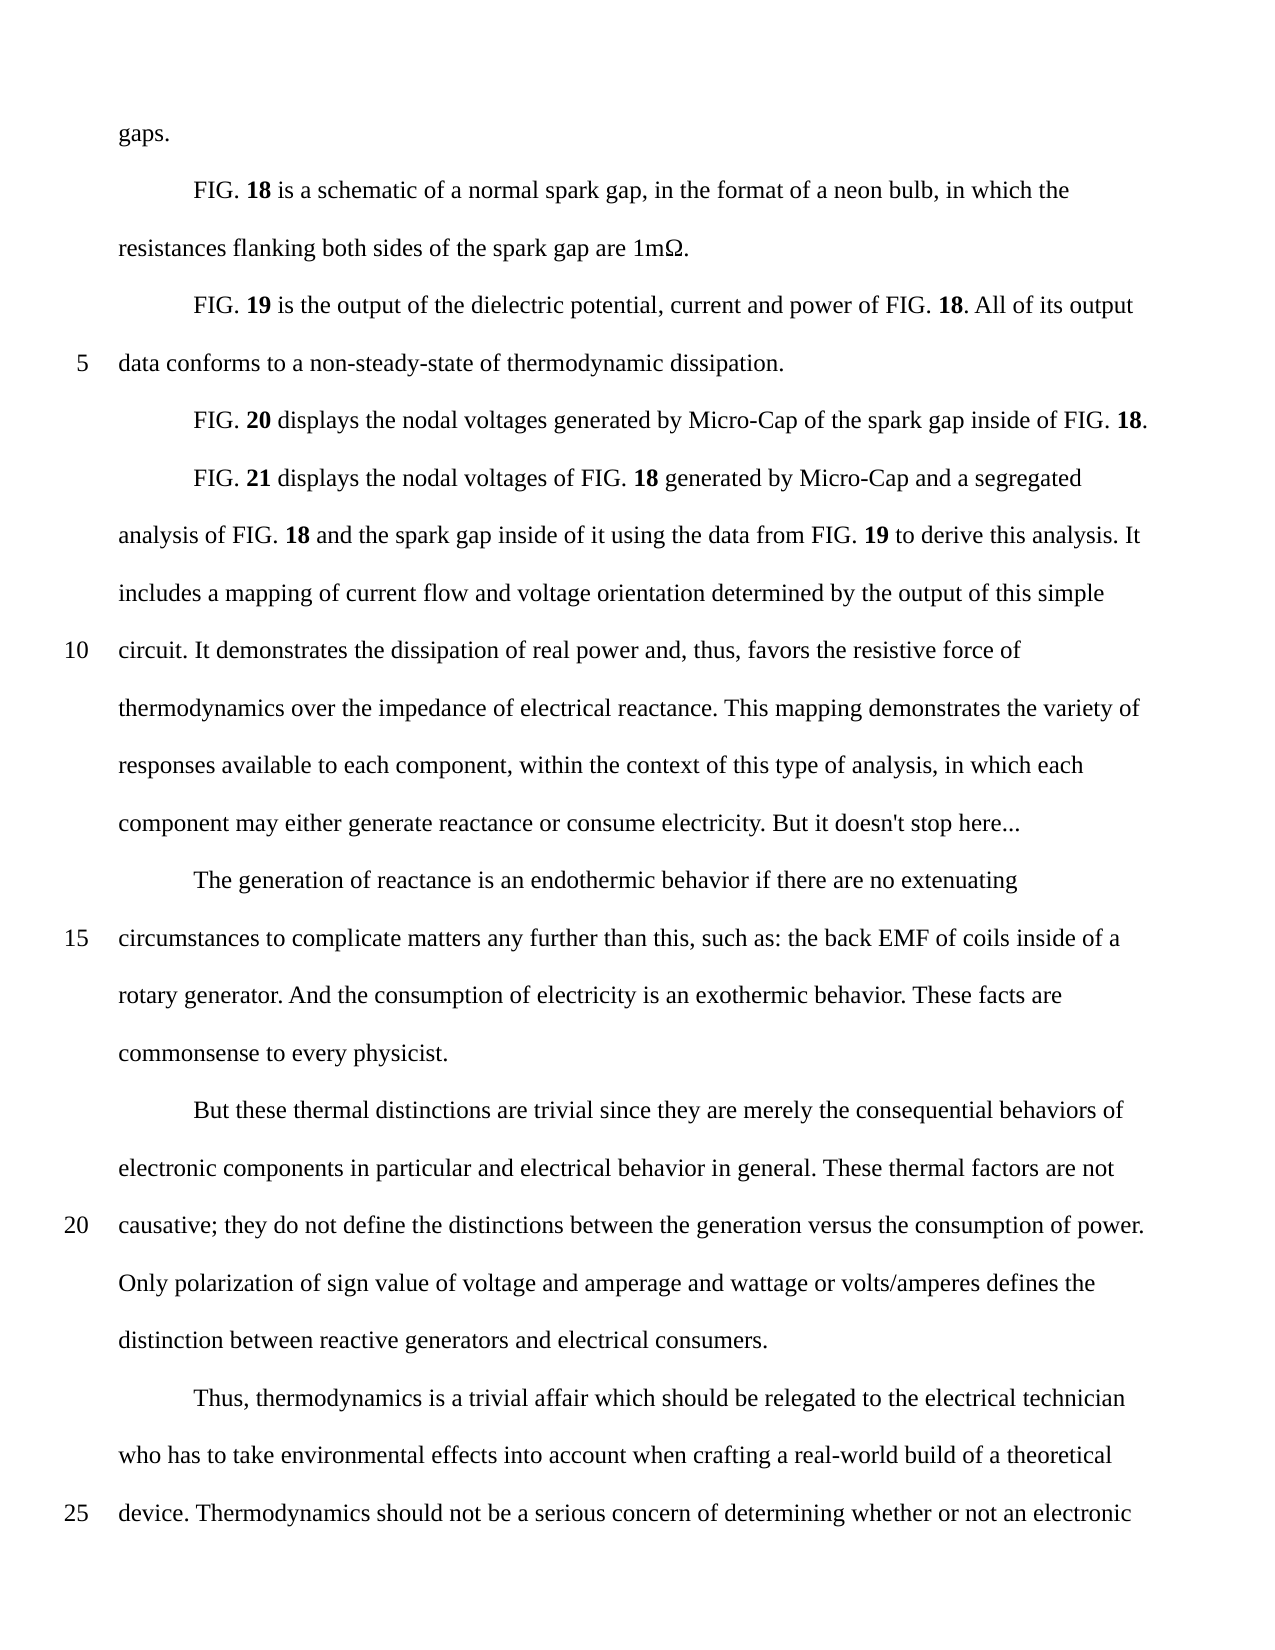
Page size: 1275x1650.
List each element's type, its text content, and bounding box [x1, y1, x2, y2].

text gaps. [118, 118, 1157, 147]
text FIG. 18 is a schematic of a normal spark gap, in the format of a neon bulb, in which the resistances flanking both sides of the spark gap are 1mΩ. [118, 176, 1157, 262]
text But these thermal distinctions are trivial since they are merely the consequential behaviors of electronic components in particular and electrical behavior in general. These thermal factors are not causative; they do not define the distinctions between the generation versus the consumption of power. Only polarization of sign value of voltage and amperage and wattage or volts/amperes defines the distinction between reactive generators and electrical consumers. [118, 1096, 1157, 1354]
text FIG. 19 is the output of the dielectric potential, current and power of FIG. 18. All of its output data conforms to a non-steady-state of thermodynamic dissipation. [118, 291, 1157, 377]
text Thus, thermodynamics is a trivial affair which should be relegated to the electrical technician who has to take environmental effects into account when crafting a real-world build of a theoretical device. Thermodynamics should not be a serious concern of determining whether or not an electronic [118, 1383, 1157, 1527]
text FIG. 21 displays the nodal voltages of FIG. 18 generated by Micro-Cap and a segregated analysis of FIG. 18 and the spark gap inside of it using the data from FIG. 19 to derive this analysis. It includes a mapping of current flow and voltage orientation determined by the output of this simple circuit. It demonstrates the dissipation of real power and, thus, favors the resistive force of thermodynamics over the impedance of electrical reactance. This mapping demonstrates the variety of responses available to each component, within the context of this type of analysis, in which each component may either generate reactance or consume electricity. But it doesn't stop here... [118, 463, 1157, 837]
text The generation of reactance is an endothermic behavior if there are no extenuating circumstances to complicate matters any further than this, such as: the back EMF of coils inside of a rotary generator. And the consumption of electricity is an exothermic behavior. These facts are commonsense to every physicist. [118, 866, 1157, 1067]
text FIG. 20 displays the nodal voltages generated by Micro-Cap of the spark gap inside of FIG. 18. [118, 406, 1157, 434]
